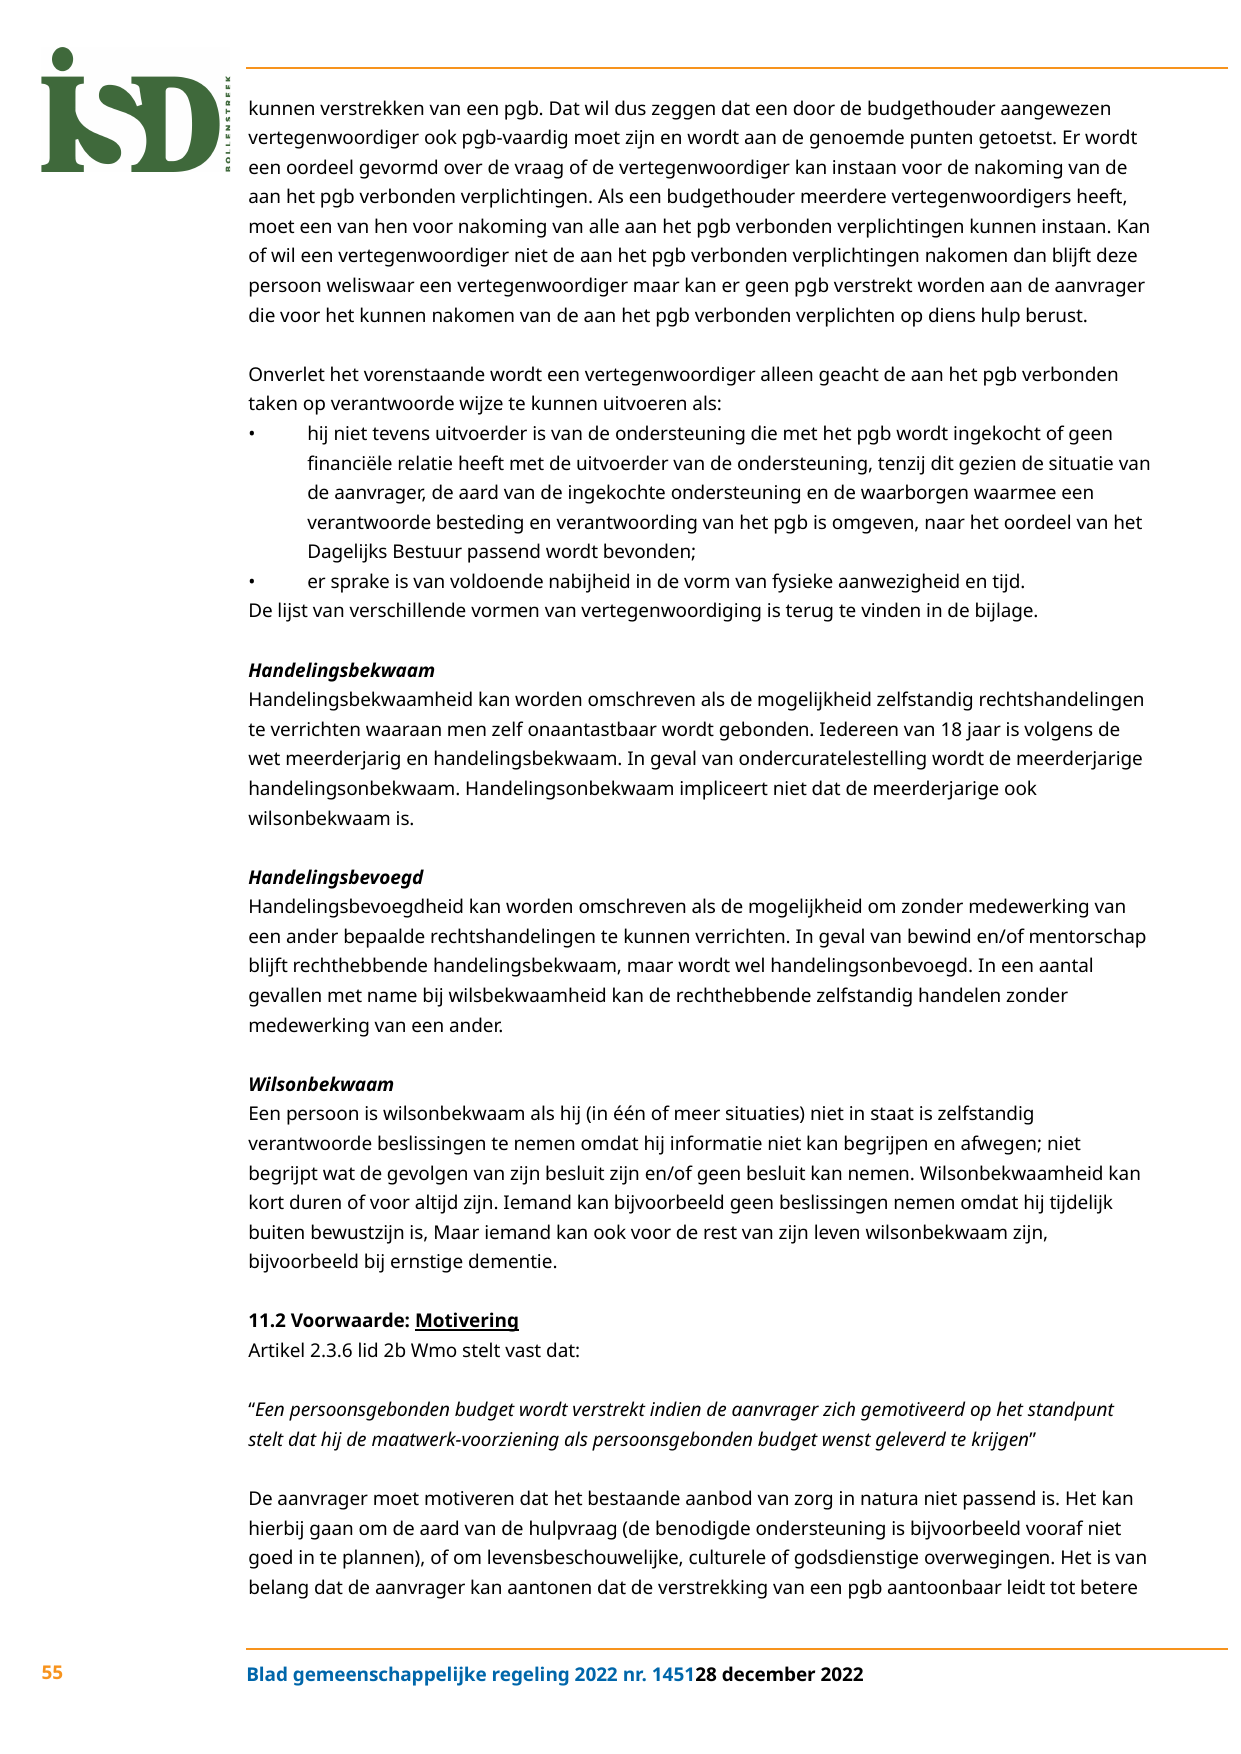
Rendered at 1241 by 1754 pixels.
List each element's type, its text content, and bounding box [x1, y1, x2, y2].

text Handelingsbekwaamheid kan worden omschreven als de mogelijkheid zelfstandig rechtshandelingen te verrichten waaraan men zelf onaantastbaar wordt gebonden. Iedereen van 18 jaar is volgens de wet meerderjarig en handelingsbekwaam. In geval van ondercuratelestelling wordt de meerderjarige handelingsonbekwaam. Handelingsonbekwaam impliceert niet dat de meerderjarige ook wilsonbekwaam is. [248, 686, 1152, 831]
text kunnen verstrekken van een pgb. Dat wil dus zeggen dat een door de budgethouder aangewezen vertegenwoordiger ook pgb-vaardig moet zijn en wordt aan de genoemde punten getoetst. Er wordt een oordeel gevormd over de vraag of de vertegenwoordiger kan instaan voor de nakoming van de aan het pgb verbonden verplichtingen. Als een budgethouder meerdere vertegenwoordigers heeft, moet een van hen voor nakoming van alle aan het pgb verbonden verplichtingen kunnen instaan. Kan of wil een vertegenwoordiger niet de aan het pgb verbonden verplichtingen nakomen dan blijft deze persoon weliswaar een vertegenwoordiger maar kan er geen pgb verstrekt worden aan de aanvrager die voor het kunnen nakomen van de aan het pgb verbonden verplichten op diens hulp berust. [248, 95, 1152, 328]
list hij niet tevens uitvoerder is van de ondersteuning die met het pgb wordt ingekocht of geen financiële relatie heeft met de uitvoerder van de ondersteuning, tenzij dit gezien de situatie van de aanvrager, de aard van de ingekochte ondersteuning en de waarborgen waarmee een verantwoorde besteding en verantwoording van het pgb is omgeven, naar het oordeel van het Dagelijks Bestuur passend wordt bevonden; [248, 420, 1152, 564]
text “Een persoonsgebonden budget wordt verstrekt indien de aanvrager zich gemotiveerd op het standpunt stelt dat hij de maatwerk-voorziening als persoonsgebonden budget wenst geleverd te krijgen” [248, 1396, 1152, 1452]
text Handelingsbekwaam [248, 657, 1152, 683]
text Artikel 2.3.6 lid 2b Wmo stelt vast dat: [248, 1337, 1152, 1363]
text Handelingsbevoegd [248, 864, 1152, 890]
text Een persoon is wilsonbekwaam als hij (in één of meer situaties) niet in staat is zelfstandig verantwoorde beslissingen te nemen omdat hij informatie niet kan begrijpen en afwegen; niet begrijpt wat de gevolgen van zijn besluit zijn en/of geen besluit kan nemen. Wilsonbekwaamheid kan kort duren of voor altijd zijn. Iemand kan bijvoorbeeld geen beslissingen nemen omdat hij tijdelijk buiten bewustzijn is, Maar iemand kan ook voor de rest van zijn leven wilsonbekwaam zijn, bijvoorbeeld bij ernstige dementie. [248, 1101, 1152, 1274]
text De lijst van verschillende vormen van vertegenwoordiging is terug te vinden in de bijlage. [248, 598, 1152, 623]
text 11.2 Voorwaarde: Motivering [248, 1308, 1152, 1333]
list er sprake is van voldoende nabijheid in de vorm van fysieke aanwezigheid en tijd. [248, 568, 1152, 594]
picture [41, 47, 231, 172]
text Onverlet het vorenstaande wordt een vertegenwoordiger alleen geacht de aan het pgb verbonden taken op verantwoorde wijze te kunnen uitvoeren als: [248, 361, 1152, 416]
text Wilsonbekwaam [248, 1071, 1152, 1097]
text De aanvrager moet motiveren dat het bestaande aanbod van zorg in natura niet passend is. Het kan hierbij gaan om de aard van de hulpvraag (de benodigde ondersteuning is bijvoorbeeld vooraf niet goed in te plannen), of om levensbeschouwelijke, culturele of godsdienstige overwegingen. Het is van belang dat de aanvrager kan aantonen dat de verstrekking van een pgb aantoonbaar leidt tot betere [248, 1485, 1152, 1600]
text Handelingsbevoegdheid kan worden omschreven als de mogelijkheid om zonder medewerking van een ander bepaalde rechtshandelingen te kunnen verrichten. In geval van bewind en/of mentorschap blijft rechthebbende handelingsbekwaam, maar wordt wel handelingsonbevoegd. In een aantal gevallen met name bij wilsbekwaamheid kan de rechthebbende zelfstandig handelen zonder medewerking van een ander. [248, 893, 1152, 1038]
